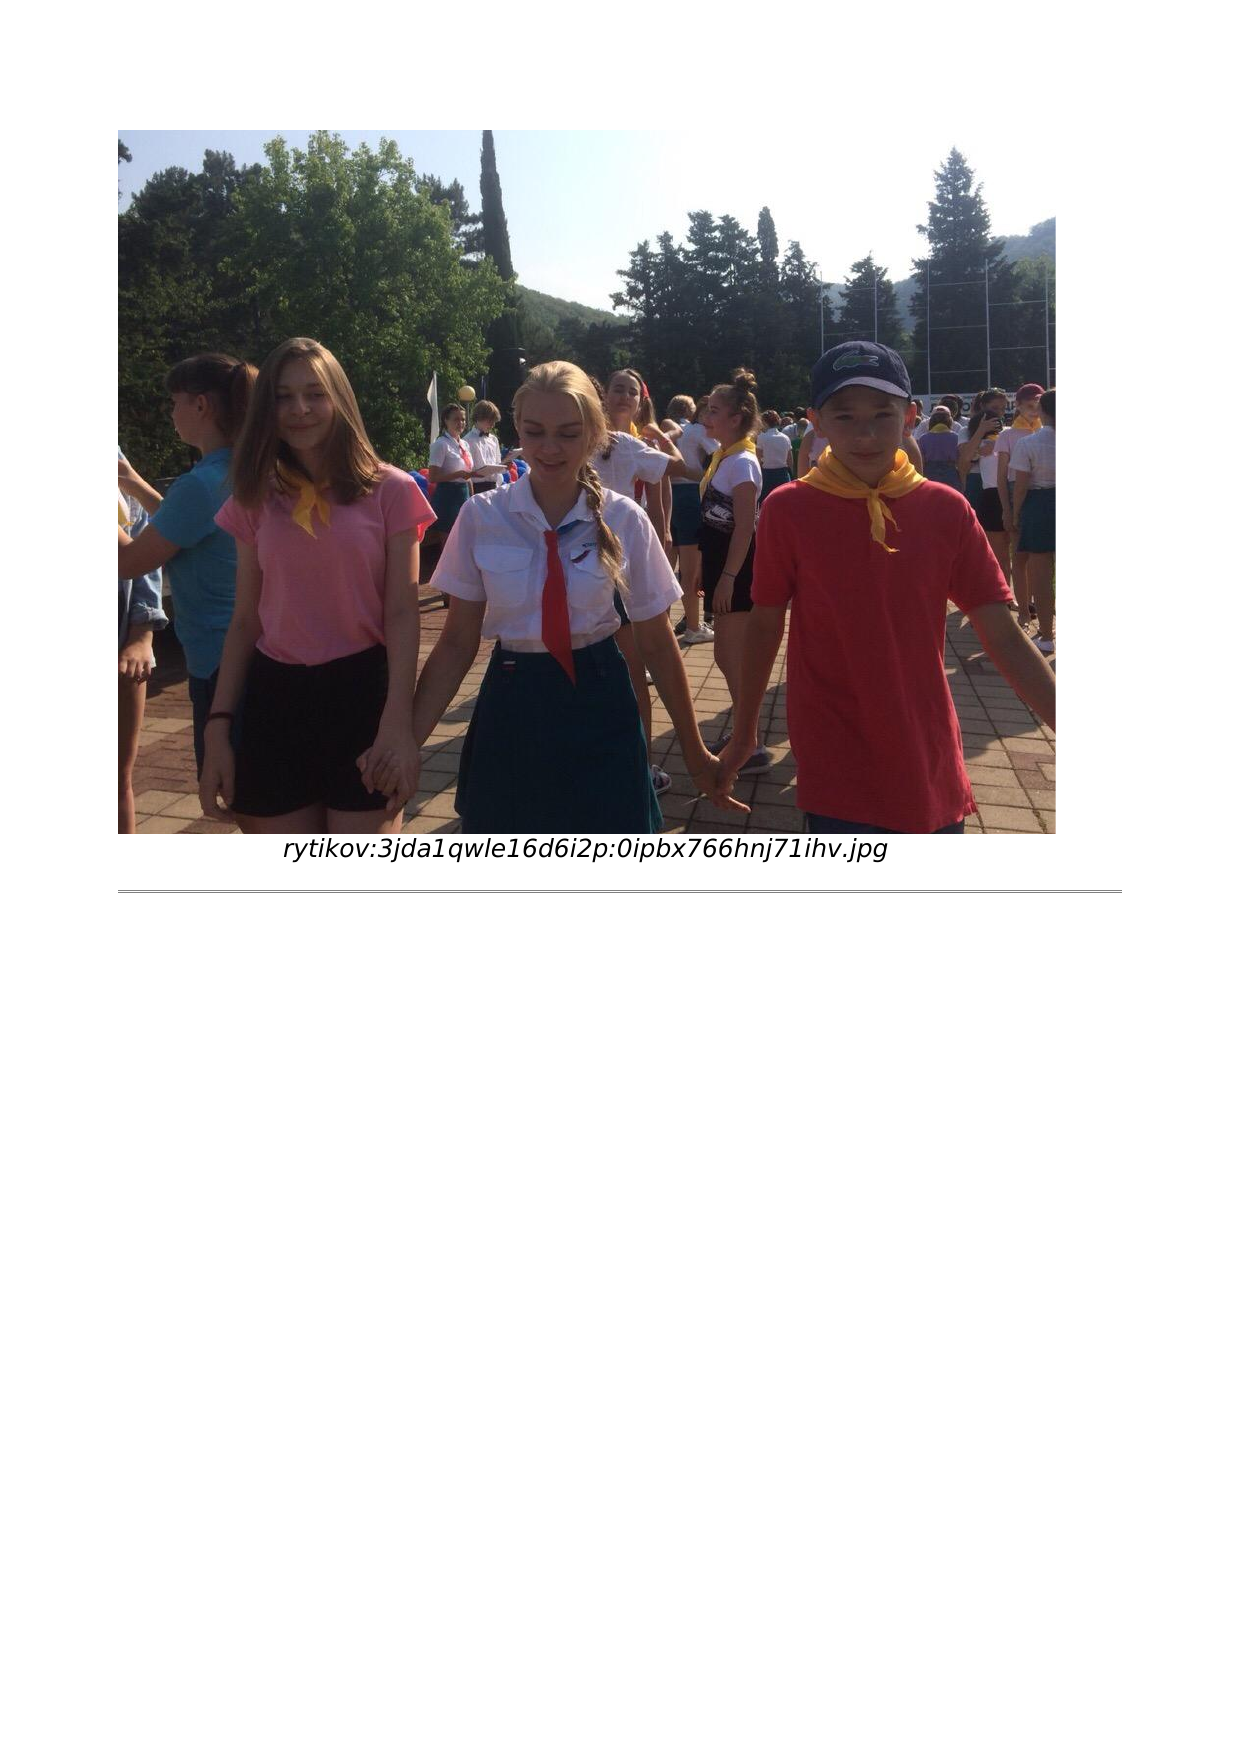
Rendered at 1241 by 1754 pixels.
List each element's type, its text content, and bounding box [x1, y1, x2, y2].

picture [118, 130, 1056, 834]
text rytikov:3jda1qwle16d6i2p:0ipbx766hnj71ihv.jpg [118, 834, 1056, 863]
